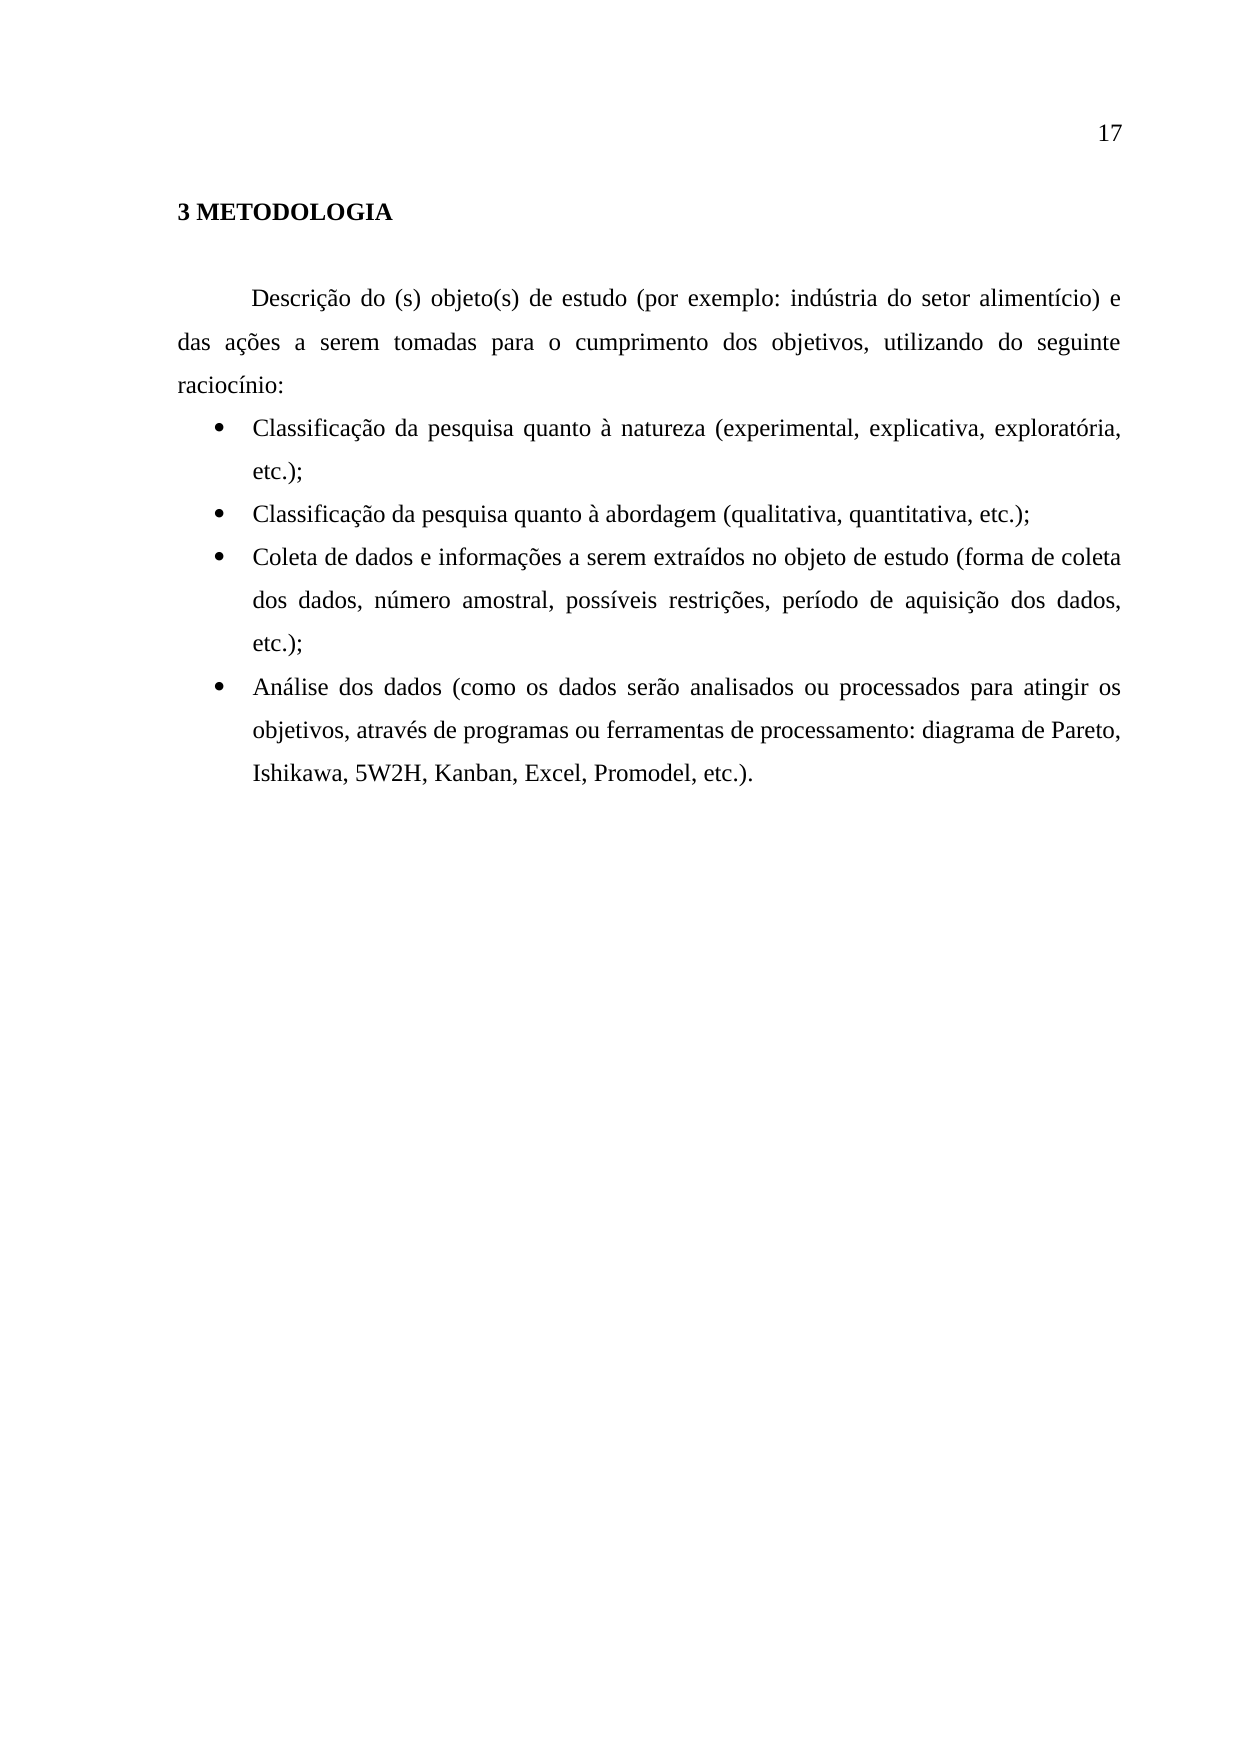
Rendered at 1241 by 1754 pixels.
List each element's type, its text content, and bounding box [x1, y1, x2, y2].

text Descrição do (s) objeto(s) de estudo (por exemplo: indústria do setor alimentício) e das ações a serem tomadas para o cumprimento dos objetivos, utilizando do seguinte raciocínio: [177, 283, 1122, 398]
subtitle 3 METODOLOGIA [177, 197, 1122, 226]
list Coleta de dados e informações a serem extraídos no objeto de estudo (forma de coleta dos dados, número amostral, possíveis restrições, período de aquisição dos dados, etc.); [215, 542, 1122, 657]
list Análise dos dados (como os dados serão analisados ou processados para atingir os objetivos, através de programas ou ferramentas de processamento: diagrama de Pareto, Ishikawa, 5W2H, Kanban, Excel, Promodel, etc.). [215, 672, 1122, 787]
list Classificação da pesquisa quanto à natureza (experimental, explicativa, exploratória, etc.); [215, 413, 1122, 485]
list Classificação da pesquisa quanto à abordagem (qualitativa, quantitativa, etc.); [215, 499, 1122, 528]
